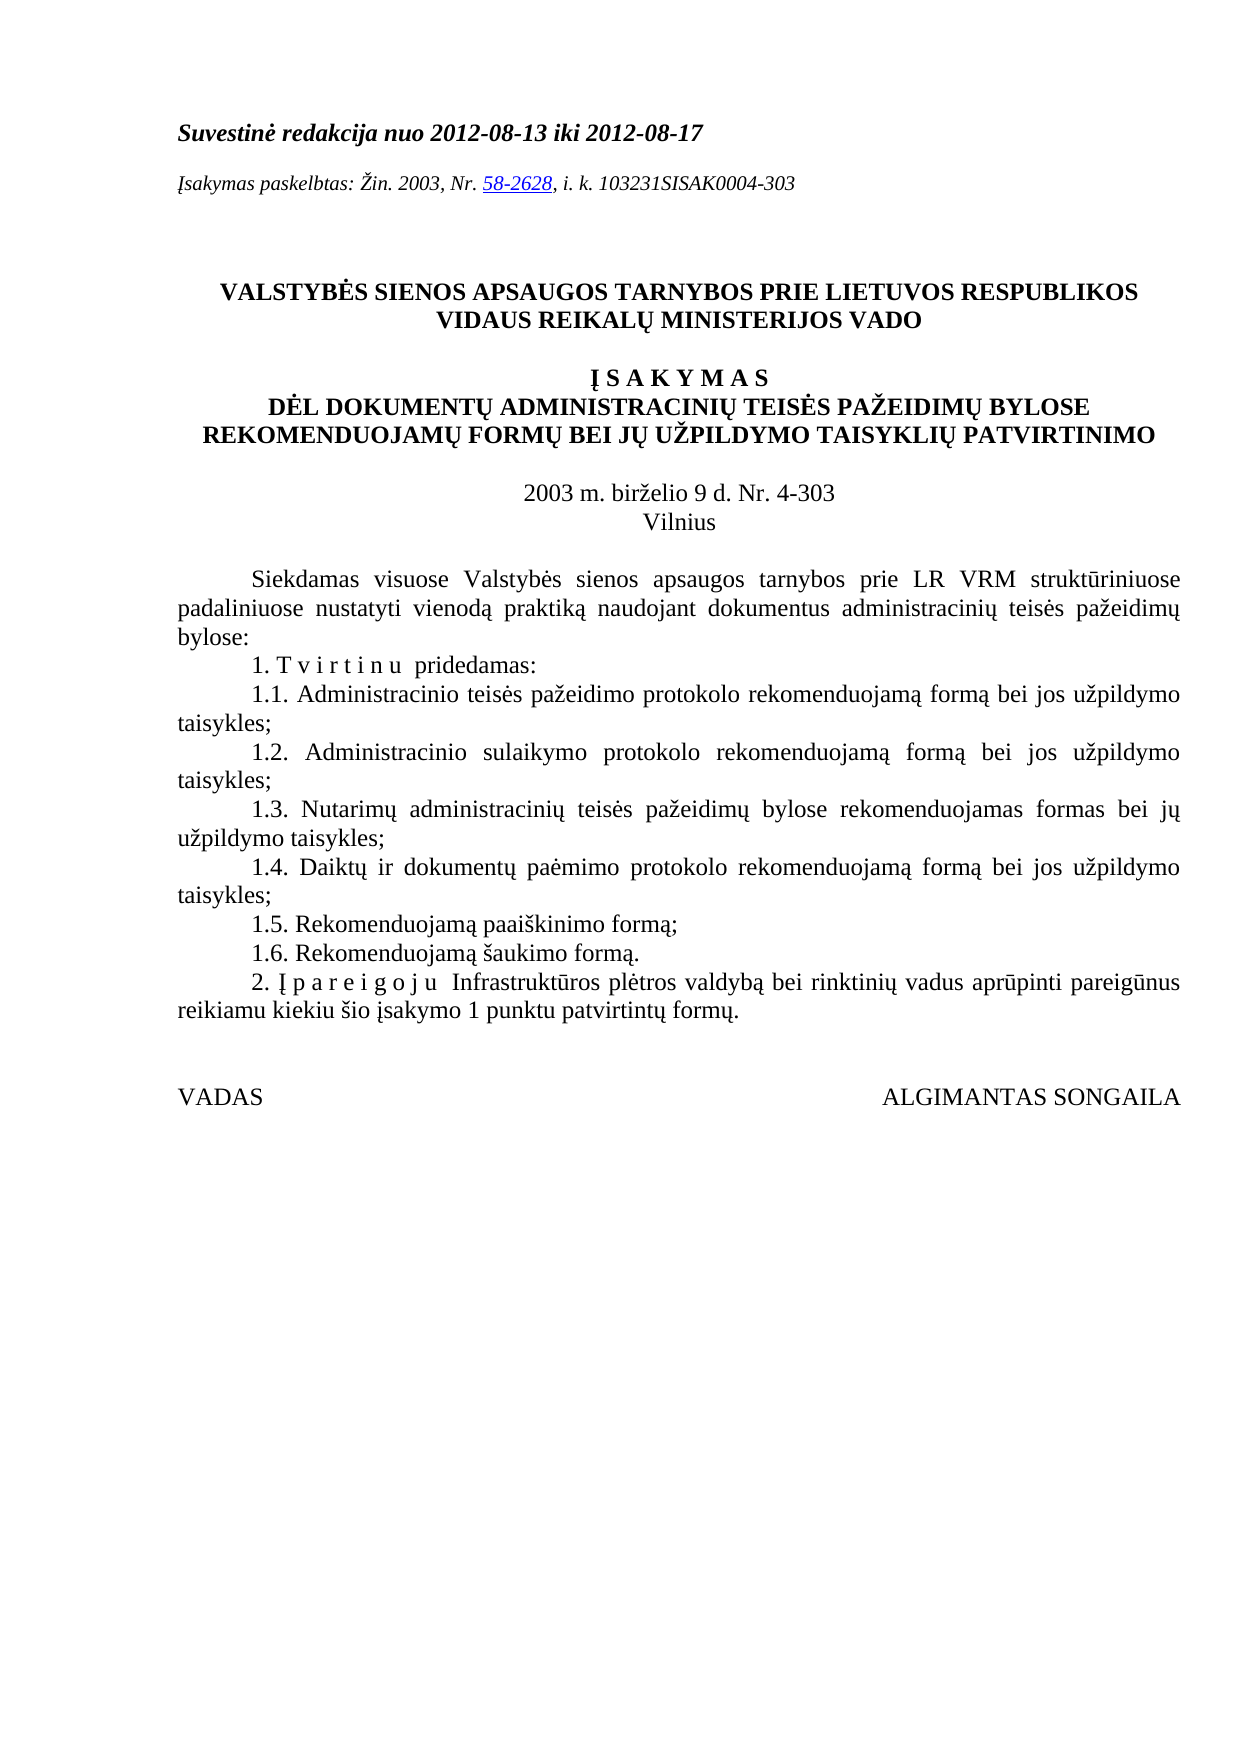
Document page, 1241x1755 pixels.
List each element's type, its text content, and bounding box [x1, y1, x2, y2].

text 1.1. Administracinio teisės pažeidimo protokolo rekomenduojamą formą bei jos užpildymo taisykles; [177, 679, 1181, 737]
text 1.4. Daiktų ir dokumentų paėmimo protokolo rekomenduojamą formą bei jos užpildymo taisykles; [177, 852, 1181, 909]
text 1.3. Nutarimų administracinių teisės pažeidimų bylose rekomenduojamas formas bei jų užpildymo taisykles; [177, 794, 1181, 852]
text 1.6. Rekomenduojamą šaukimo formą. [177, 938, 1181, 967]
text Įsakymas paskelbtas: Žin. 2003, Nr. 58-2628, i. k. 103231SISAK0004-303 [177, 171, 1181, 195]
text Vilnius [177, 507, 1181, 535]
text Suvestinė redakcija nuo 2012-08-13 iki 2012-08-17 [177, 118, 1181, 147]
text 1. Tvirtinu pridedamas: [177, 650, 1181, 679]
text Į S A K Y M A S [177, 363, 1181, 392]
text 2. Įpareigoju Infrastruktūros plėtros valdybą bei rinktinių vadus aprūpinti pareigūnus reikiamu kiekiu šio įsakymo 1 punktu patvirtintų formų. [177, 967, 1181, 1024]
text DĖL DOKUMENTŲ ADMINISTRACINIŲ TEISĖS PAŽEIDIMŲ BYLOSE REKOMENDUOJAMŲ FORMŲ BEI JŲ UŽPILDYMO TAISYKLIŲ PATVIRTINIMO [177, 392, 1181, 449]
text VALSTYBĖS SIENOS APSAUGOS TARNYBOS PRIE LIETUVOS RESPUBLIKOS VIDAUS REIKALŲ MINISTERIJOS VADO [177, 277, 1181, 334]
text 2003 m. birželio 9 d. Nr. 4-303 [177, 478, 1181, 507]
text VADAS ALGIMANTAS SONGAILA [177, 1082, 1181, 1110]
text 1.5. Rekomenduojamą paaiškinimo formą; [177, 909, 1181, 938]
text Siekdamas visuose Valstybės sienos apsaugos tarnybos prie LR VRM struktūriniuose padaliniuose nustatyti vienodą praktiką naudojant dokumentus administracinių teisės pažeidimų bylose: [177, 564, 1181, 650]
text 1.2. Administracinio sulaikymo protokolo rekomenduojamą formą bei jos užpildymo taisykles; [177, 737, 1181, 794]
